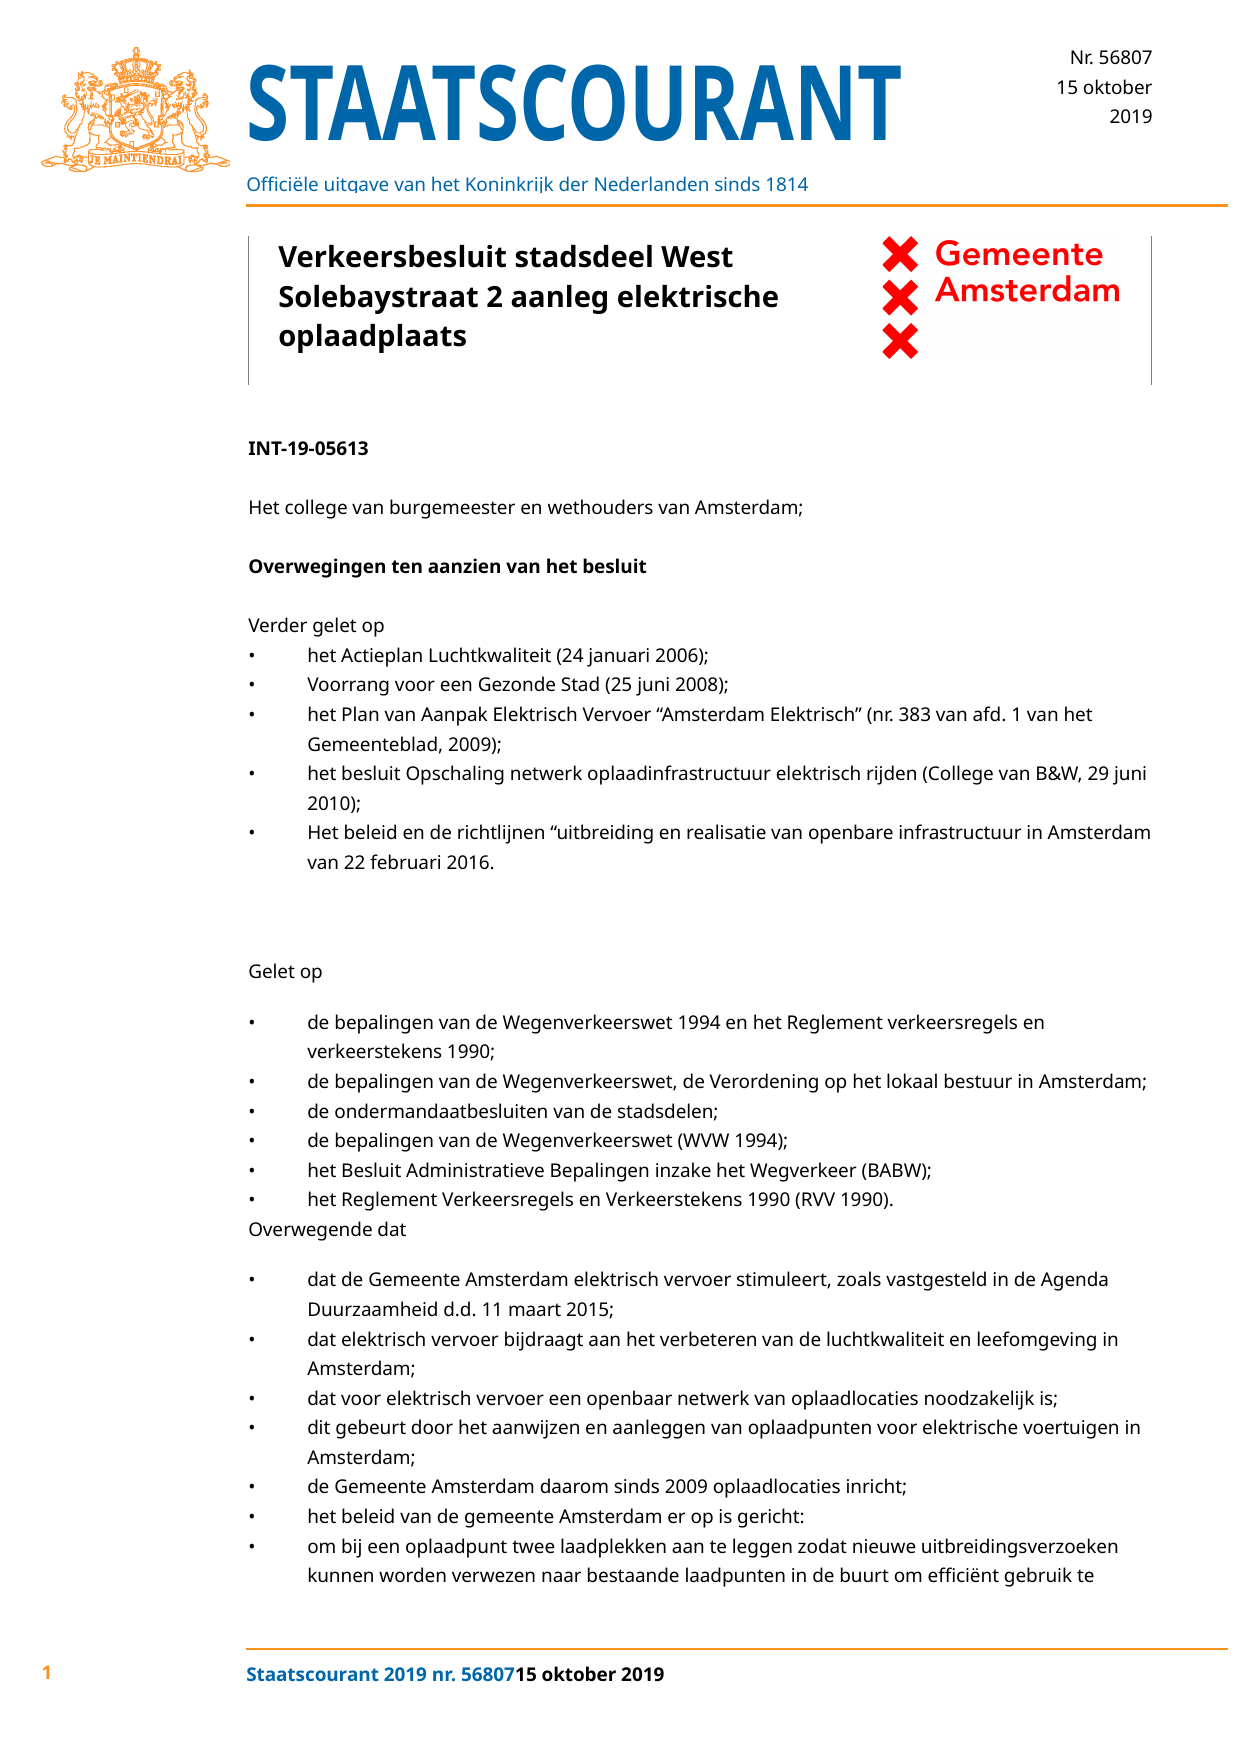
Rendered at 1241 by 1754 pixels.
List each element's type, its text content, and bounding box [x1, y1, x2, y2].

list de ondermandaatbesluiten van de stadsdelen; [248, 1098, 1152, 1124]
list dit gebeurt door het aanwijzen en aanleggen van oplaadpunten voor elektrische voertuigen in Amsterdam; [248, 1414, 1152, 1470]
list het besluit Opschaling netwerk oplaadinfrastructuur elektrisch rijden (College van B&W, 29 juni 2010); [248, 760, 1152, 816]
list het Besluit Administratieve Bepalingen inzake het Wegverkeer (BABW); [248, 1157, 1152, 1183]
list de bepalingen van de Wegenverkeerswet (WVW 1994); [248, 1127, 1152, 1153]
text Het college van burgemeester en wethouders van Amsterdam; [248, 494, 1152, 520]
list om bij een oplaadpunt twee laadplekken aan te leggen zodat nieuwe uitbreidingsverzoeken kunnen worden verwezen naar bestaande laadpunten in de buurt om efficiënt gebruik te [248, 1533, 1152, 1588]
list de bepalingen van de Wegenverkeerswet 1994 en het Reglement verkeersregels en verkeerstekens 1990; [248, 1009, 1152, 1064]
list het beleid van de gemeente Amsterdam er op is gericht: [248, 1503, 1152, 1529]
list de bepalingen van de Wegenverkeerswet, de Verordening op het lokaal bestuur in Amsterdam; [248, 1068, 1152, 1094]
table_header Verkeersbesluit stadsdeel West Solebaystraat 2 aanleg elektrische oplaadplaats [249, 236, 850, 385]
table_header [850, 236, 1151, 385]
text Overwegingen ten aanzien van het besluit [248, 553, 1152, 579]
picture [882, 236, 1119, 359]
text Verder gelet op [248, 612, 1152, 638]
list dat elektrisch vervoer bijdraagt aan het verbeteren van de luchtkwaliteit en leefomgeving in Amsterdam; [248, 1326, 1152, 1381]
list het Reglement Verkeersregels en Verkeerstekens 1990 (RVV 1990). [248, 1187, 1152, 1212]
text Gelet op [248, 959, 1152, 984]
list Het beleid en de richtlijnen “uitbreiding en realisatie van openbare infrastructuur in Amsterdam van 22 februari 2016. [248, 819, 1152, 875]
list dat voor elektrisch vervoer een openbaar netwerk van oplaadlocaties noodzakelijk is; [248, 1385, 1152, 1411]
text INT-19-05613 [248, 435, 1152, 461]
list het Plan van Aanpak Elektrisch Vervoer “Amsterdam Elektrisch” (nr. 383 van afd. 1 van het Gemeenteblad, 2009); [248, 701, 1152, 757]
text Overwegende dat [248, 1216, 1152, 1242]
list dat de Gemeente Amsterdam elektrisch vervoer stimuleert, zoals vastgesteld in de Agenda Duurzaamheid d.d. 11 maart 2015; [248, 1267, 1152, 1322]
list Voorrang voor een Gezonde Stad (25 juni 2008); [248, 672, 1152, 697]
list het Actieplan Luchtkwaliteit (24 januari 2006); [248, 642, 1152, 668]
list de Gemeente Amsterdam daarom sinds 2009 oplaadlocaties inricht; [248, 1474, 1152, 1499]
picture [41, 47, 231, 172]
